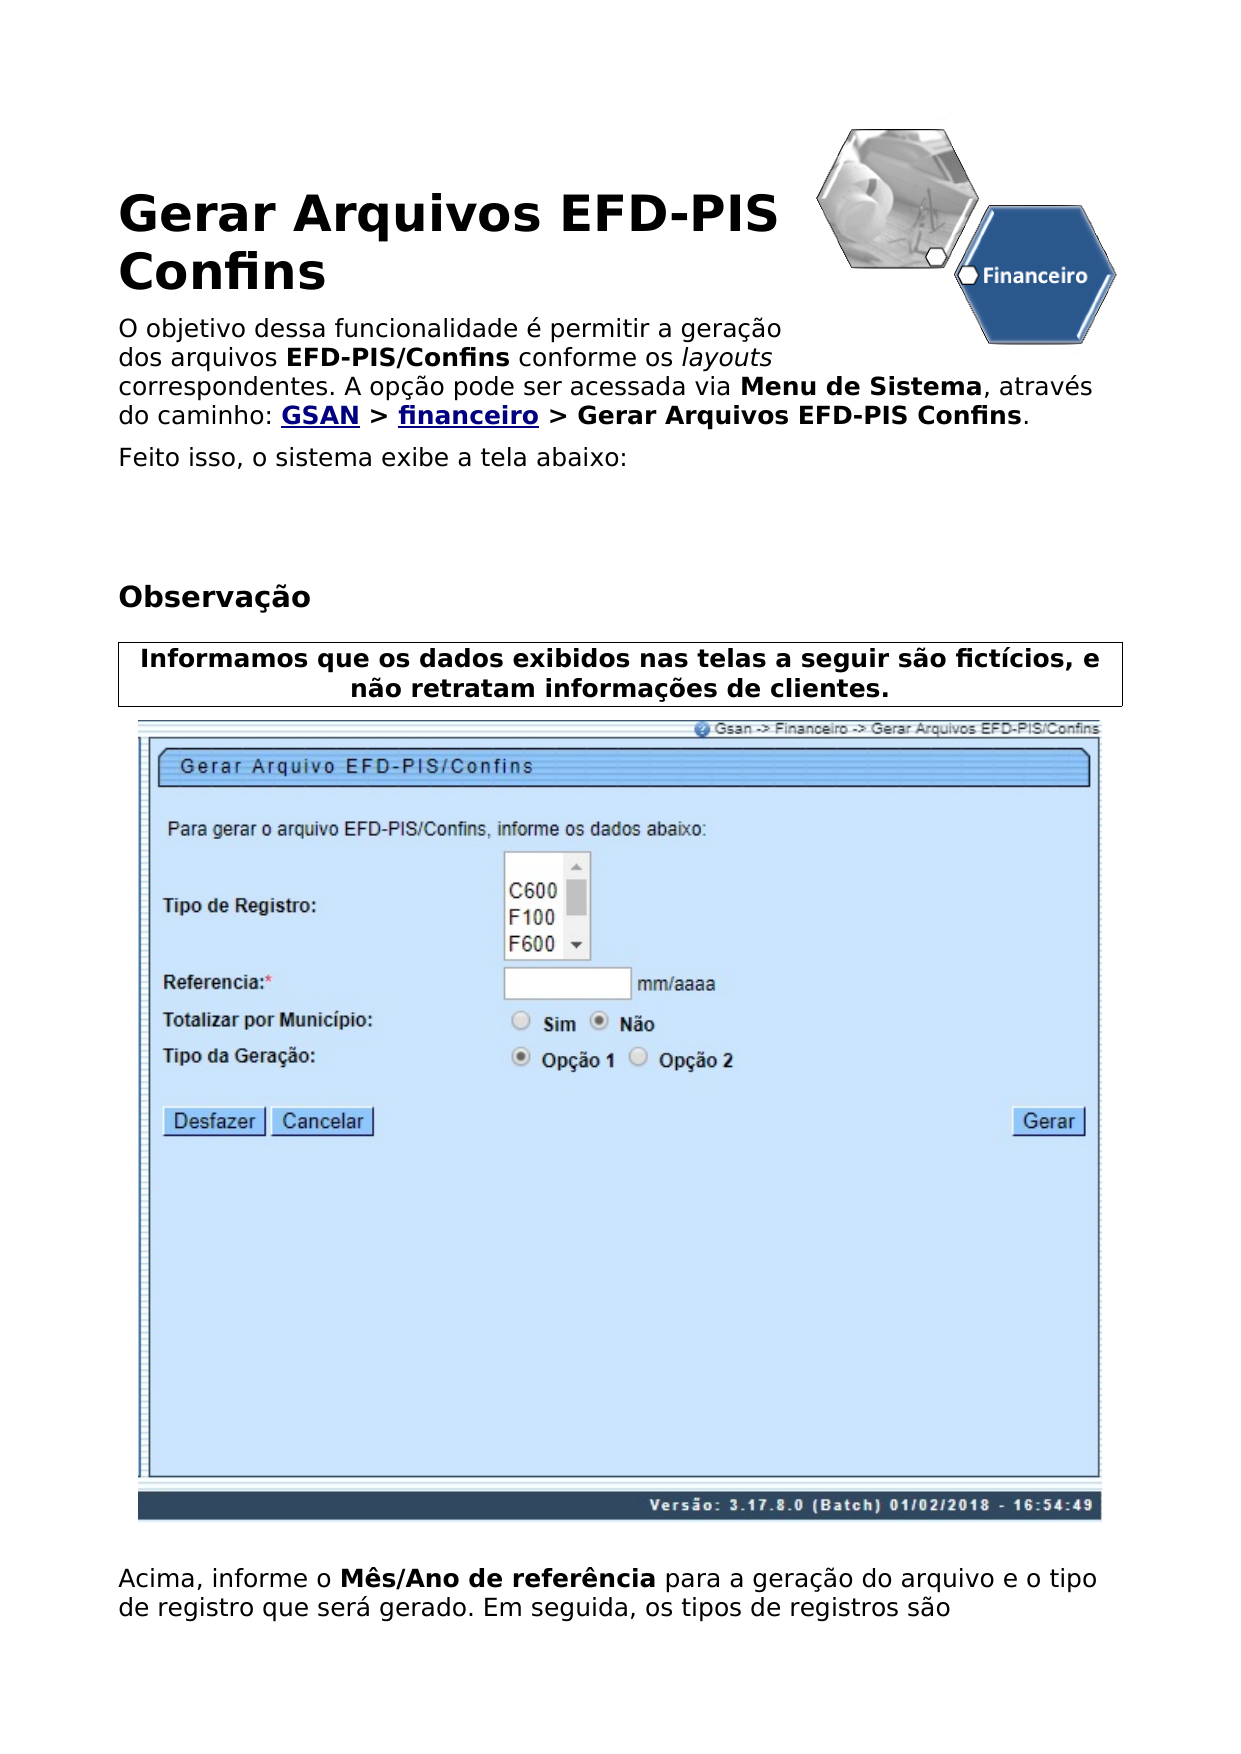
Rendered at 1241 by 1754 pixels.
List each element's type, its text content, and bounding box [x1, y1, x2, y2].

table_header Informamos que os dados exibidos nas telas a seguir são fictícios, e não retratam informações de clientes. [119, 643, 1122, 706]
picture [809, 118, 1123, 354]
text Acima, informe o Mês/Ano de referência para a geração do arquivo e o tipo de registro que será gerado. Em seguida, os tipos de registros são [118, 1564, 1122, 1622]
subtitle Observação [118, 580, 1122, 614]
text O objetivo dessa funcionalidade é permitir a geração dos arquivos EFD-PIS/Confins conforme os layouts correspondentes. A opção pode ser acessada via Menu de Sistema, através do caminho: GSAN > financeiro > Gerar Arquivos EFD-PIS Confins. [118, 314, 1122, 430]
text Feito isso, o sistema exibe a tela abaixo: [118, 443, 1122, 472]
picture [138, 720, 1103, 1523]
subtitle Gerar Arquivos EFD-PIS Confins [118, 185, 809, 301]
